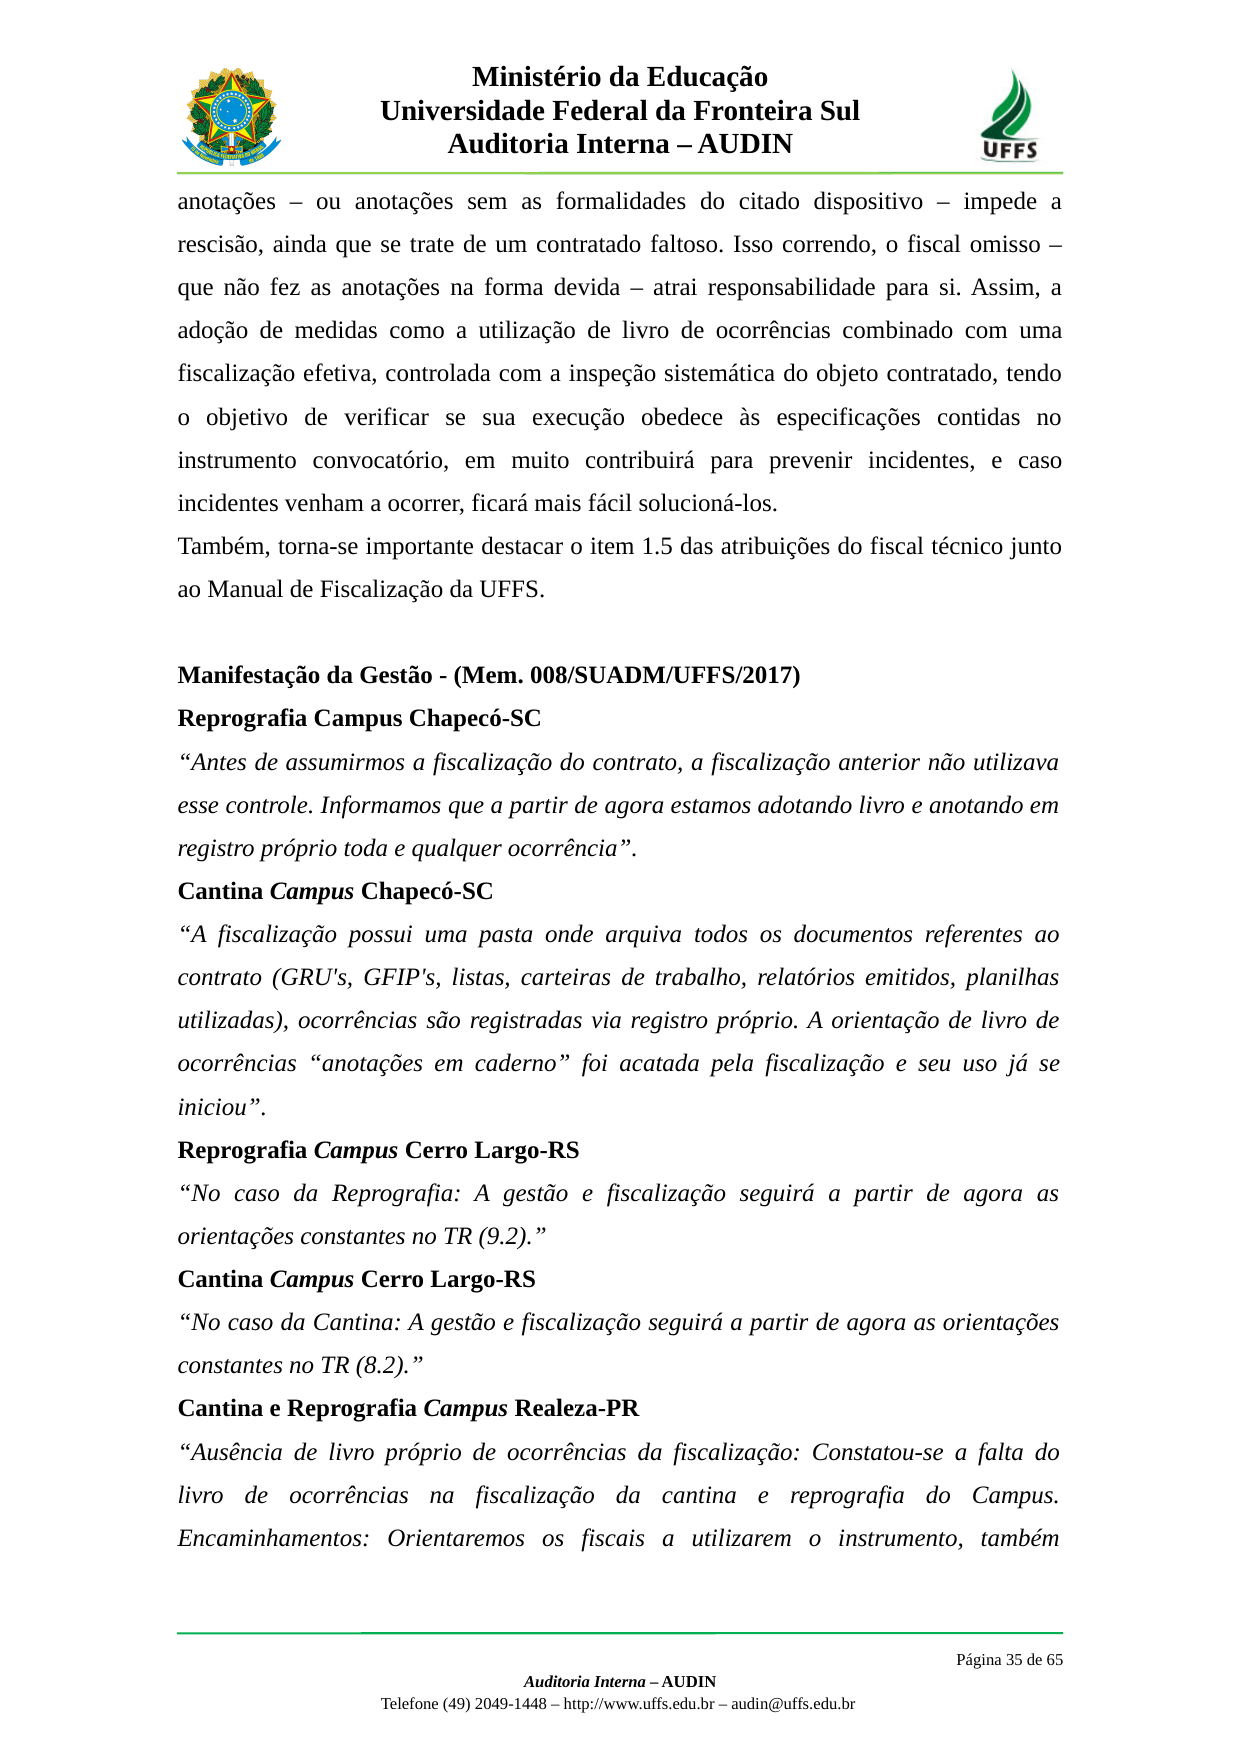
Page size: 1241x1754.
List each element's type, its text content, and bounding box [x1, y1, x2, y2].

picture [181, 68, 282, 166]
text Cantina Campus Chapecó-SC [177, 876, 1063, 905]
text “A fiscalização possui uma pasta onde arquiva todos os documentos referentes ao contrato (GRU's, GFIP's, listas, carteiras de trabalho, relatórios emitidos, planilhas utilizadas), ocorrências são registradas via registro próprio. A orientação de livro de ocorrências “anotações em caderno” foi acatada pela fiscalização e seu uso já se iniciou”. [177, 919, 1063, 1120]
text Cantina e Reprografia Campus Realeza-PR [177, 1393, 1063, 1422]
text anotações – ou anotações sem as formalidades do citado dispositivo – impede a rescisão, ainda que se trate de um contratado faltoso. Isso correndo, o fiscal omisso – que não fez as anotações na forma devida – atrai responsabilidade para si. Assim, a adoção de medidas como a utilização de livro de ocorrências combinado com uma fiscalização efetiva, controlada com a inspeção sistemática do objeto contratado, tendo o objetivo de verificar se sua execução obedece às especificações contidas no instrumento convocatório, em muito contribuirá para prevenir incidentes, e caso incidentes venham a ocorrer, ficará mais fácil solucioná-los. [177, 186, 1063, 517]
text Manifestação da Gestão - (Mem. 008/SUADM/UFFS/2017) [177, 660, 1063, 689]
text “Antes de assumirmos a fiscalização do contrato, a fiscalização anterior não utilizava esse controle. Informamos que a partir de agora estamos adotando livro e anotando em registro próprio toda e qualquer ocorrência”. [177, 747, 1063, 862]
text Reprografia Campus Chapecó-SC [177, 703, 1063, 732]
text “Ausência de livro próprio de ocorrências da fiscalização: Constatou-se a falta do livro de ocorrências na fiscalização da cantina e reprografia do Campus. Encaminhamentos: Orientaremos os fiscais a utilizarem o instrumento, também [177, 1437, 1063, 1552]
text Reprografia Campus Cerro Largo-RS [177, 1135, 1063, 1163]
text “No caso da Reprografia: A gestão e fiscalização seguirá a partir de agora as orientações constantes no TR (9.2).” [177, 1178, 1063, 1250]
text “No caso da Cantina: A gestão e fiscalização seguirá a partir de agora as orientações constantes no TR (8.2).” [177, 1307, 1063, 1379]
text Também, torna-se importante destacar o item 1.5 das atribuições do fiscal técnico junto ao Manual de Fiscalização da UFFS. [177, 531, 1063, 603]
picture [966, 68, 1054, 166]
text Cantina Campus Cerro Largo-RS [177, 1264, 1063, 1293]
